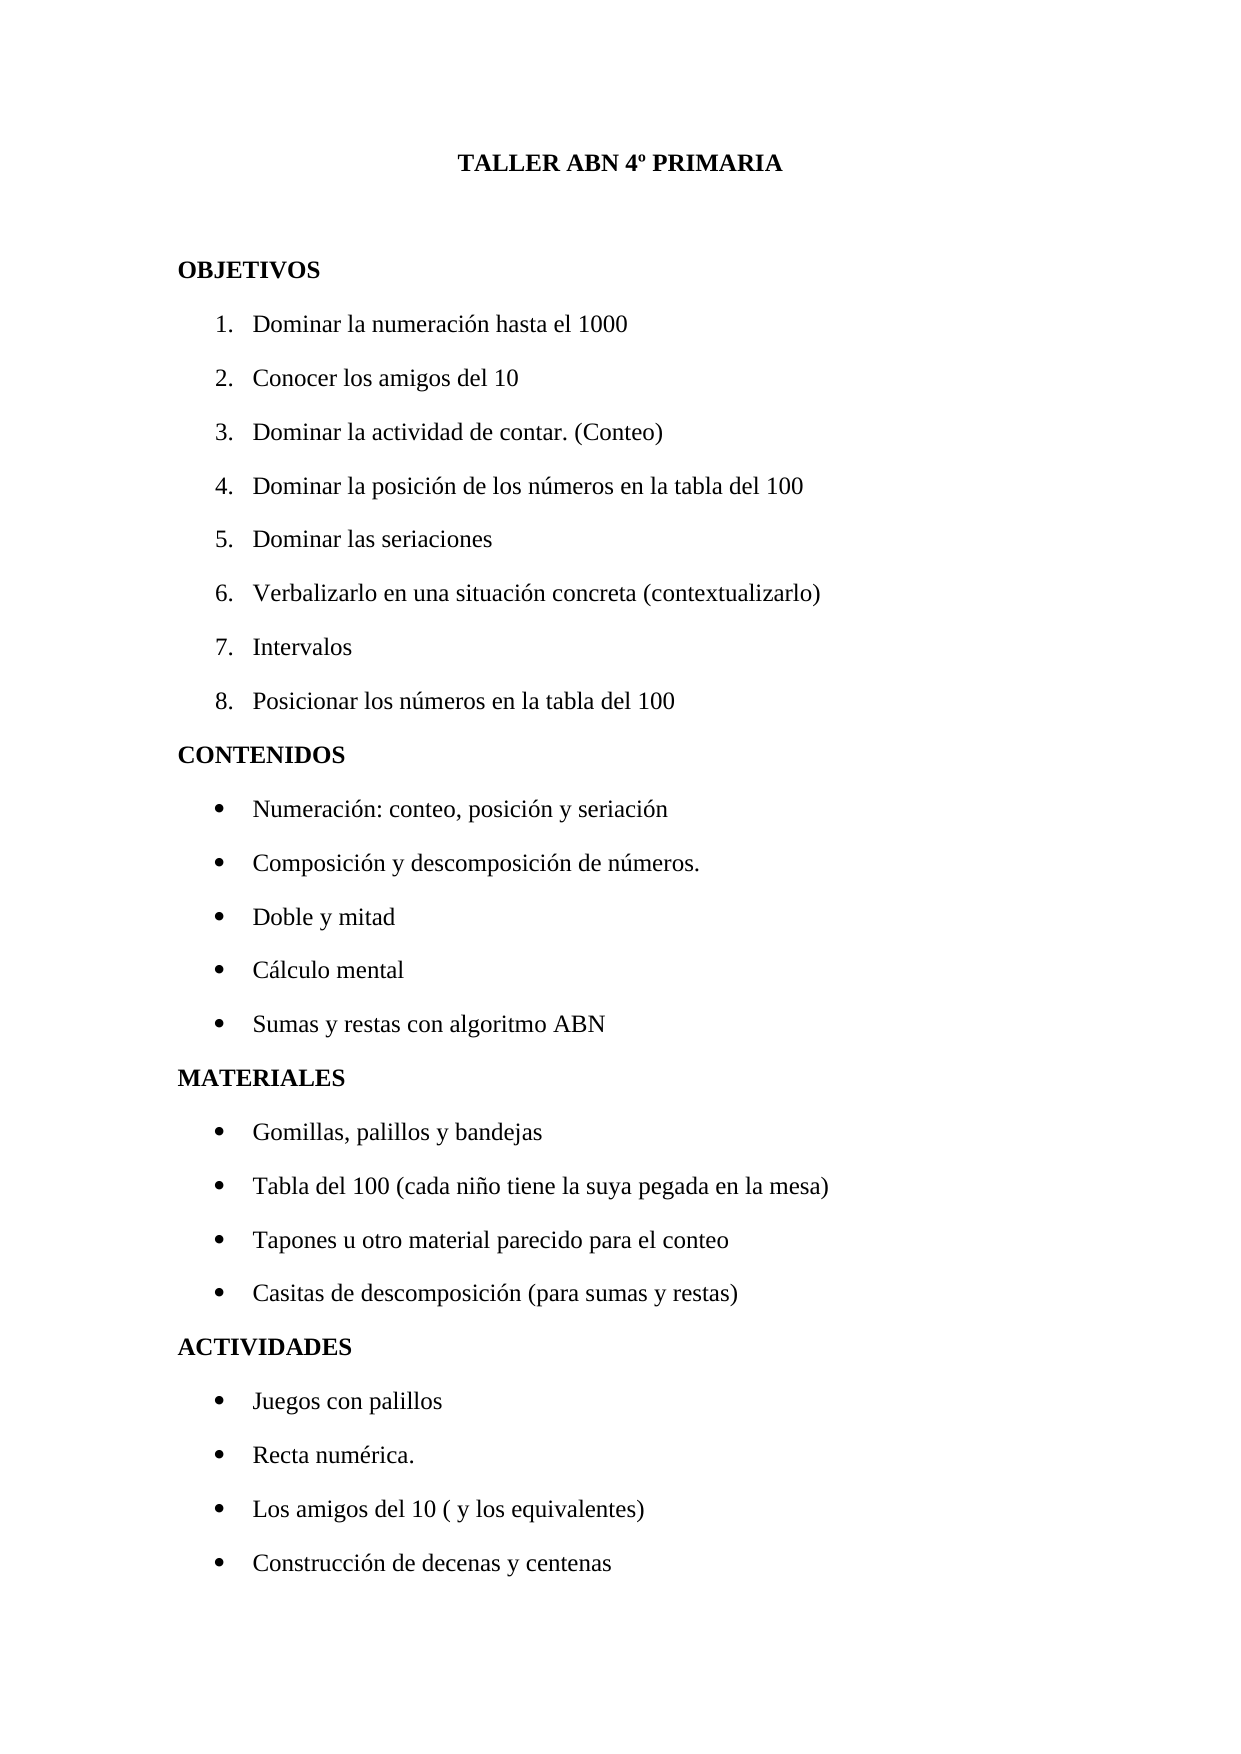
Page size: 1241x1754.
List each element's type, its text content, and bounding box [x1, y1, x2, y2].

list Conocer los amigos del 10 [215, 363, 1063, 392]
list Dominar la numeración hasta el 1000 [215, 309, 1063, 338]
list Composición y descomposición de números. [215, 848, 1063, 876]
list Verbalizarlo en una situación concreta (contextualizarlo) [215, 578, 1063, 607]
list Cálculo mental [215, 955, 1063, 984]
text ACTIVIDADES [177, 1332, 1063, 1361]
list Numeración: conteo, posición y seriación [215, 794, 1063, 823]
text CONTENIDOS [177, 740, 1063, 769]
text TALLER ABN 4º PRIMARIA [177, 148, 1063, 176]
list Doble y mitad [215, 902, 1063, 930]
list Posicionar los números en la tabla del 100 [215, 686, 1063, 715]
list Casitas de descomposición (para sumas y restas) [215, 1278, 1063, 1307]
list Dominar la actividad de contar. (Conteo) [215, 417, 1063, 446]
list Construcción de decenas y centenas [215, 1548, 1063, 1577]
list Tabla del 100 (cada niño tiene la suya pegada en la mesa) [215, 1171, 1063, 1199]
list Dominar la posición de los números en la tabla del 100 [215, 471, 1063, 499]
list Tapones u otro material parecido para el conteo [215, 1225, 1063, 1253]
list Gomillas, palillos y bandejas [215, 1117, 1063, 1146]
list Sumas y restas con algoritmo ABN [215, 1009, 1063, 1038]
list Recta numérica. [215, 1440, 1063, 1469]
list Dominar las seriaciones [215, 524, 1063, 553]
list Los amigos del 10 ( y los equivalentes) [215, 1494, 1063, 1523]
list Intervalos [215, 632, 1063, 661]
list Juegos con palillos [215, 1386, 1063, 1415]
text MATERIALES [177, 1063, 1063, 1092]
text OBJETIVOS [177, 255, 1063, 284]
